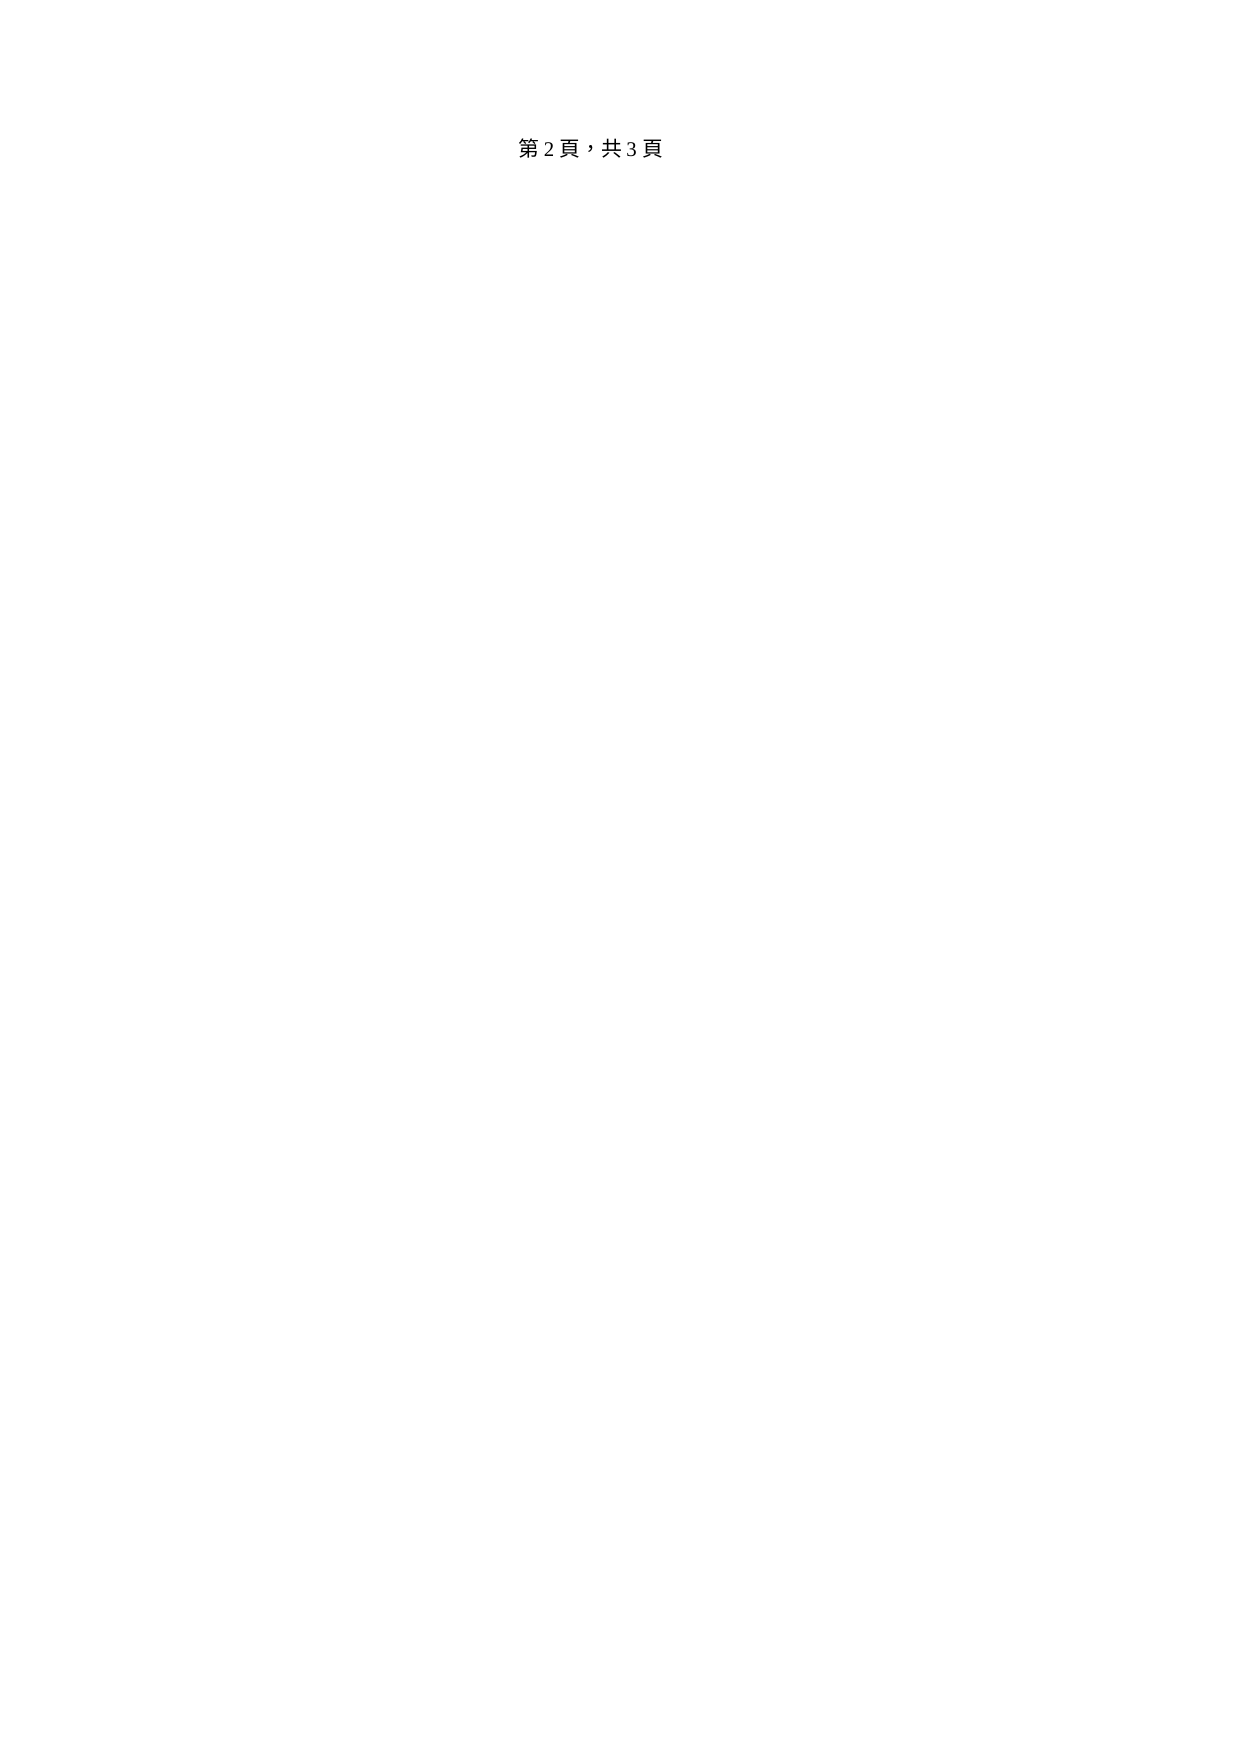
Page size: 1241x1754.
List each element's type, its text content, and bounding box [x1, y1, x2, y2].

text 第 2 頁，共 3 頁 [518, 135, 1122, 161]
